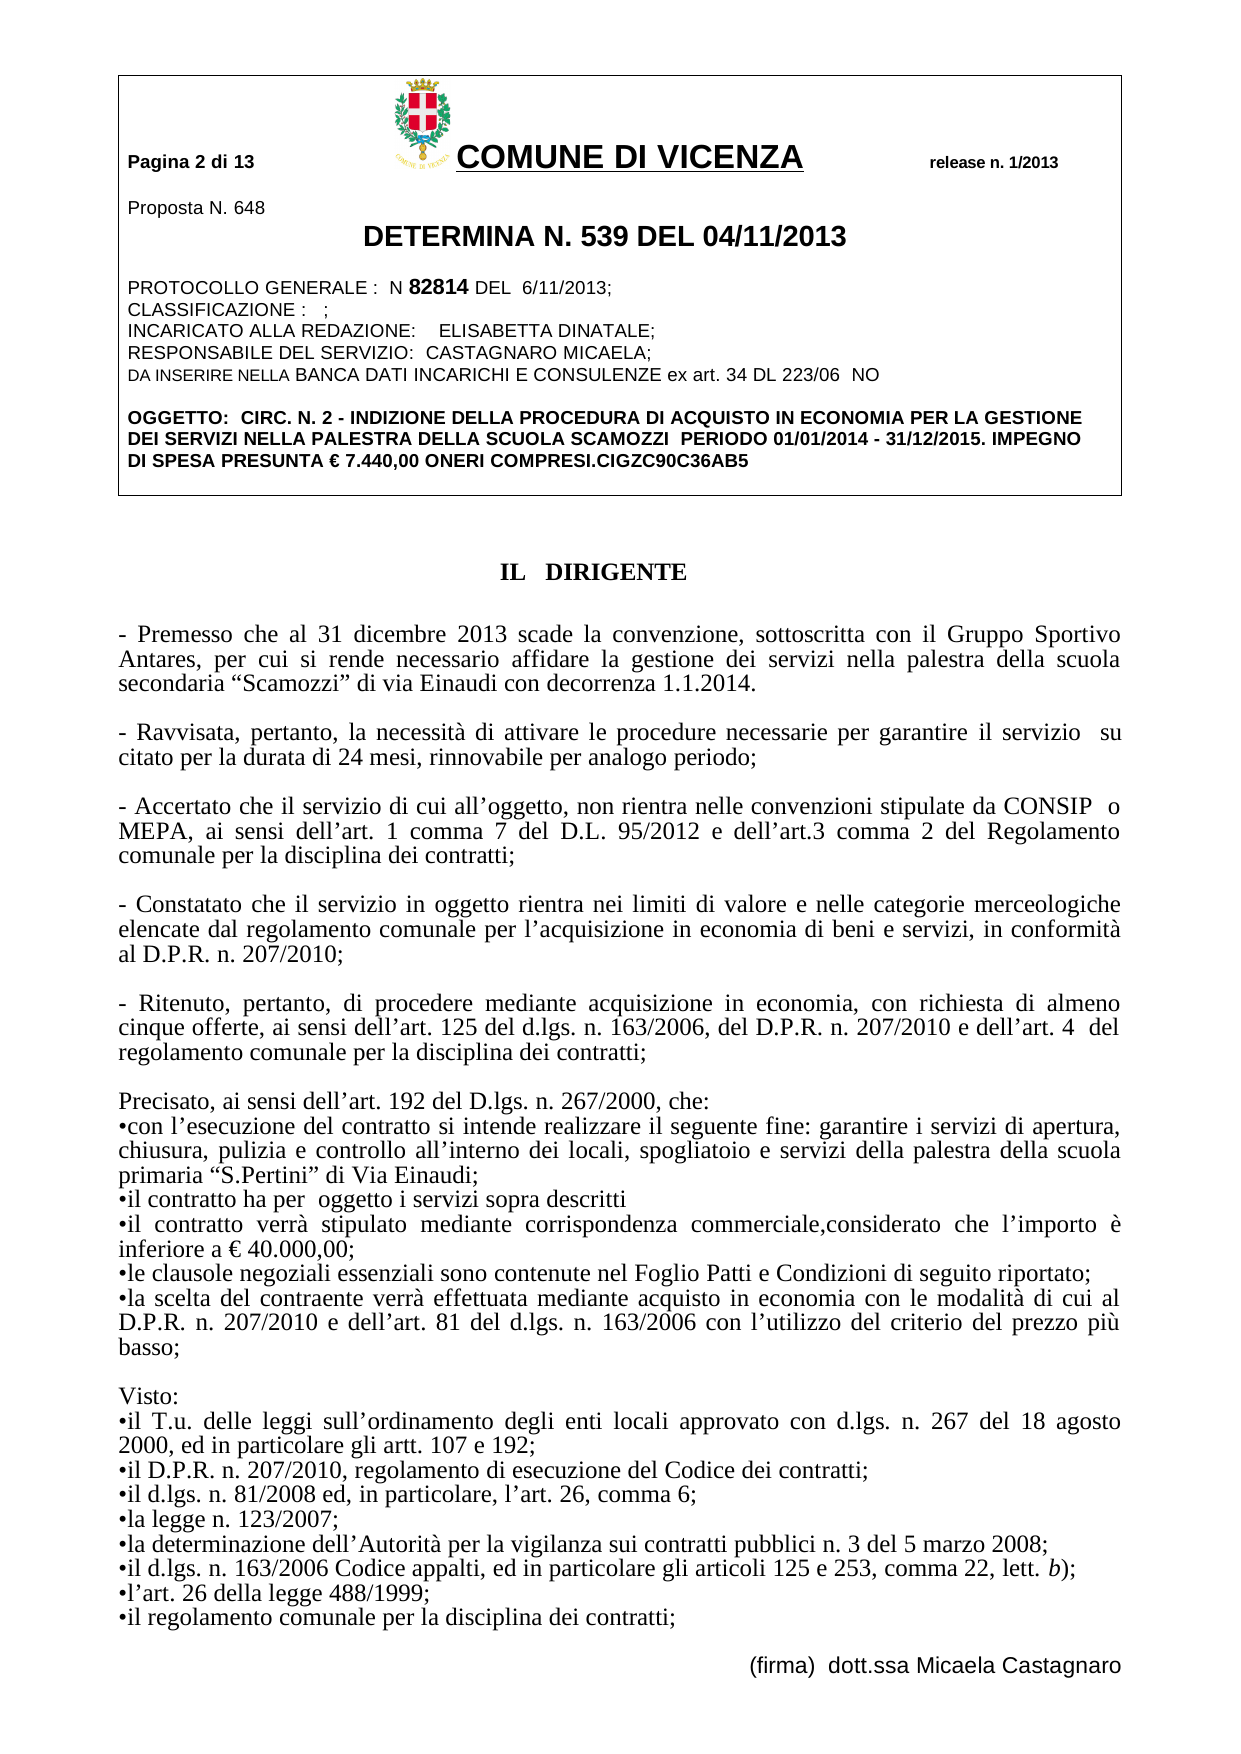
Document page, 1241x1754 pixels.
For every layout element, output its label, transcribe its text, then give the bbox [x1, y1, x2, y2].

list •il contratto verrà stipulato mediante corrispondenza commerciale,considerato che l’importo è inferiore a € 40.000,00; [118, 1213, 1122, 1262]
list •le clausole negoziali essenziali sono contenute nel Foglio Patti e Condizioni di seguito riportato; [118, 1262, 1122, 1287]
list Visto: [118, 1385, 1122, 1409]
list •l’art. 26 della legge 488/1999; [118, 1582, 1122, 1606]
list •il T.u. delle leggi sull’ordinamento degli enti locali approvato con d.lgs. n. 267 del 18 agosto 2000, ed in particolare gli artt. 107 e 192; [118, 1409, 1122, 1459]
list •il D.P.R. n. 207/2010, regolamento di esecuzione del Codice dei contratti; [118, 1459, 1122, 1483]
picture [394, 78, 451, 169]
list •con l’esecuzione del contratto si intende realizzare il seguente fine: garantire i servizi di apertura, chiusura, pulizia e controllo all’interno dei locali, spogliatoio e servizi della palestra della scuola primaria “S.Pertini” di Via Einaudi; [118, 1114, 1122, 1188]
list •la determinazione dell’Autorità per la vigilanza sui contratti pubblici n. 3 del 5 marzo 2008; [118, 1532, 1122, 1557]
list •il regolamento comunale per la disciplina dei contratti; [118, 1606, 1122, 1631]
list •il d.lgs. n. 81/2008 ed, in particolare, l’art. 26, comma 6; [118, 1483, 1122, 1508]
list •il contratto ha per oggetto i servizi sopra descritti [118, 1188, 1122, 1213]
list Precisato, ai sensi dell’art. 192 del D.lgs. n. 267/2000, che: [118, 1090, 1122, 1114]
list •la legge n. 123/2007; [118, 1508, 1122, 1532]
list - Constatato che il servizio in oggetto rientra nei limiti di valore e nelle categorie merceologiche elencate dal regolamento comunale per l’acquisizione in economia di beni e servizi, in conformità al D.P.R. n. 207/2010; [118, 893, 1122, 967]
list - Premesso che al 31 dicembre 2013 scade la convenzione, sottoscritta con il Gruppo Sportivo Antares, per cui si rende necessario affidare la gestione dei servizi nella palestra della scuola secondaria “Scamozzi” di via Einaudi con decorrenza 1.1.2014. [118, 623, 1122, 697]
list •il d.lgs. n. 163/2006 Codice appalti, ed in particolare gli articoli 125 e 253, comma 22, lett. b); [118, 1557, 1122, 1582]
list - Ritenuto, pertanto, di procedere mediante acquisizione in economia, con richiesta di almeno cinque offerte, ai sensi dell’art. 125 del d.lgs. n. 163/2006, del D.P.R. n. 207/2010 e dell’art. 4 del regolamento comunale per la disciplina dei contratti; [118, 992, 1122, 1065]
list - Accertato che il servizio di cui all’oggetto, non rientra nelle convenzioni stipulate da CONSIP o MEPA, ai sensi dell’art. 1 comma 7 del D.L. 95/2012 e dell’art.3 comma 2 del Regolamento comunale per la disciplina dei contratti; [118, 795, 1122, 869]
list - Ravvisata, pertanto, la necessità di attivare le procedure necessarie per garantire il servizio su citato per la durata di 24 mesi, rinnovabile per analogo periodo; [118, 721, 1122, 770]
text IL DIRIGENTE [118, 510, 1122, 585]
list •la scelta del contraente verrà effettuata mediante acquisto in economia con le modalità di cui al D.P.R. n. 207/2010 e dell’art. 81 del d.lgs. n. 163/2006 con l’utilizzo del criterio del prezzo più basso; [118, 1287, 1122, 1360]
